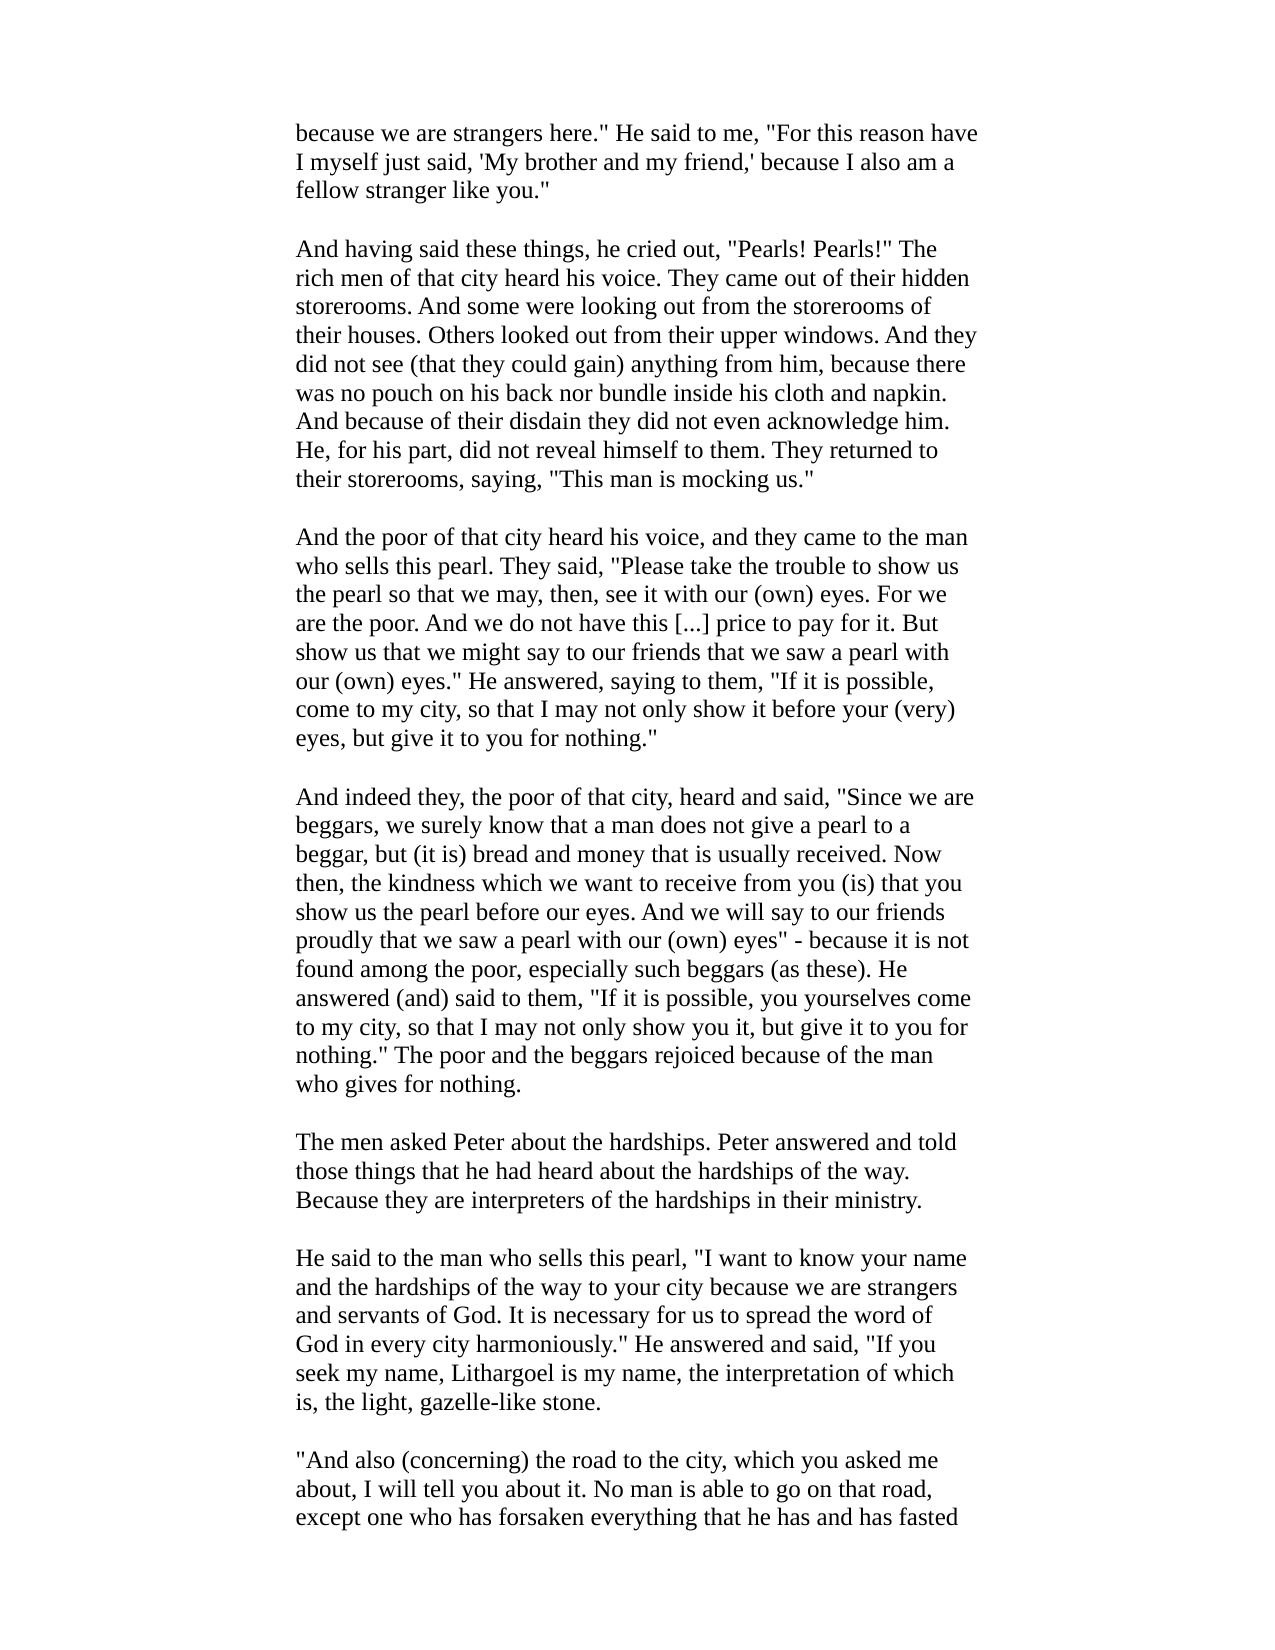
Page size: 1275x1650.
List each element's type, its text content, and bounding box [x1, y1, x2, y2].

text And indeed they, the poor of that city, heard and said, "Since we are beggars, we surely know that a man does not give a pearl to a beggar, but (it is) bread and money that is usually received. Now then, the kindness which we want to receive from you (is) that you show us the pearl before our eyes. And we will say to our friends proudly that we saw a pearl with our (own) eyes" - because it is not found among the poor, especially such beggars (as these). He answered (and) said to them, "If it is possible, you yourselves come to my city, so that I may not only show you it, but give it to you for nothing." The poor and the beggars rejoiced because of the man who gives for nothing. [295, 782, 980, 1098]
text "And also (concerning) the road to the city, which you asked me about, I will tell you about it. No man is able to go on that road, except one who has forsaken everything that he has and has fasted [295, 1445, 980, 1531]
text The men asked Peter about the hardships. Peter answered and told those things that he had heard about the hardships of the way. Because they are interpreters of the hardships in their ministry. [295, 1127, 980, 1213]
text He said to the man who sells this pearl, "I want to know your name and the hardships of the way to your city because we are strangers and servants of God. It is necessary for us to spread the word of God in every city harmoniously." He answered and said, "If you seek my name, Lithargoel is my name, the interpretation of which is, the light, gazelle-like stone. [295, 1243, 980, 1416]
text And the poor of that city heard his voice, and they came to the man who sells this pearl. They said, "Please take the trouble to show us the pearl so that we may, then, see it with our (own) eyes. For we are the poor. And we do not have this [...] price to pay for it. But show us that we might say to our friends that we saw a pearl with our (own) eyes." He answered, saying to them, "If it is possible, come to my city, so that I may not only show it before your (very) eyes, but give it to you for nothing." [295, 522, 980, 752]
text because we are strangers here." He said to me, "For this reason have I myself just said, 'My brother and my friend,' because I also am a fellow stranger like you." [295, 118, 980, 204]
text And having said these things, he cried out, "Pearls! Pearls!" The rich men of that city heard his voice. They came out of their hidden storerooms. And some were looking out from the storerooms of their houses. Others looked out from their upper windows. And they did not see (that they could gain) anything from him, because there was no pouch on his back nor bundle inside his cloth and napkin. And because of their disdain they did not even acknowledge him. He, for his part, did not reveal himself to them. They returned to their storerooms, saying, "This man is mocking us." [295, 234, 980, 493]
